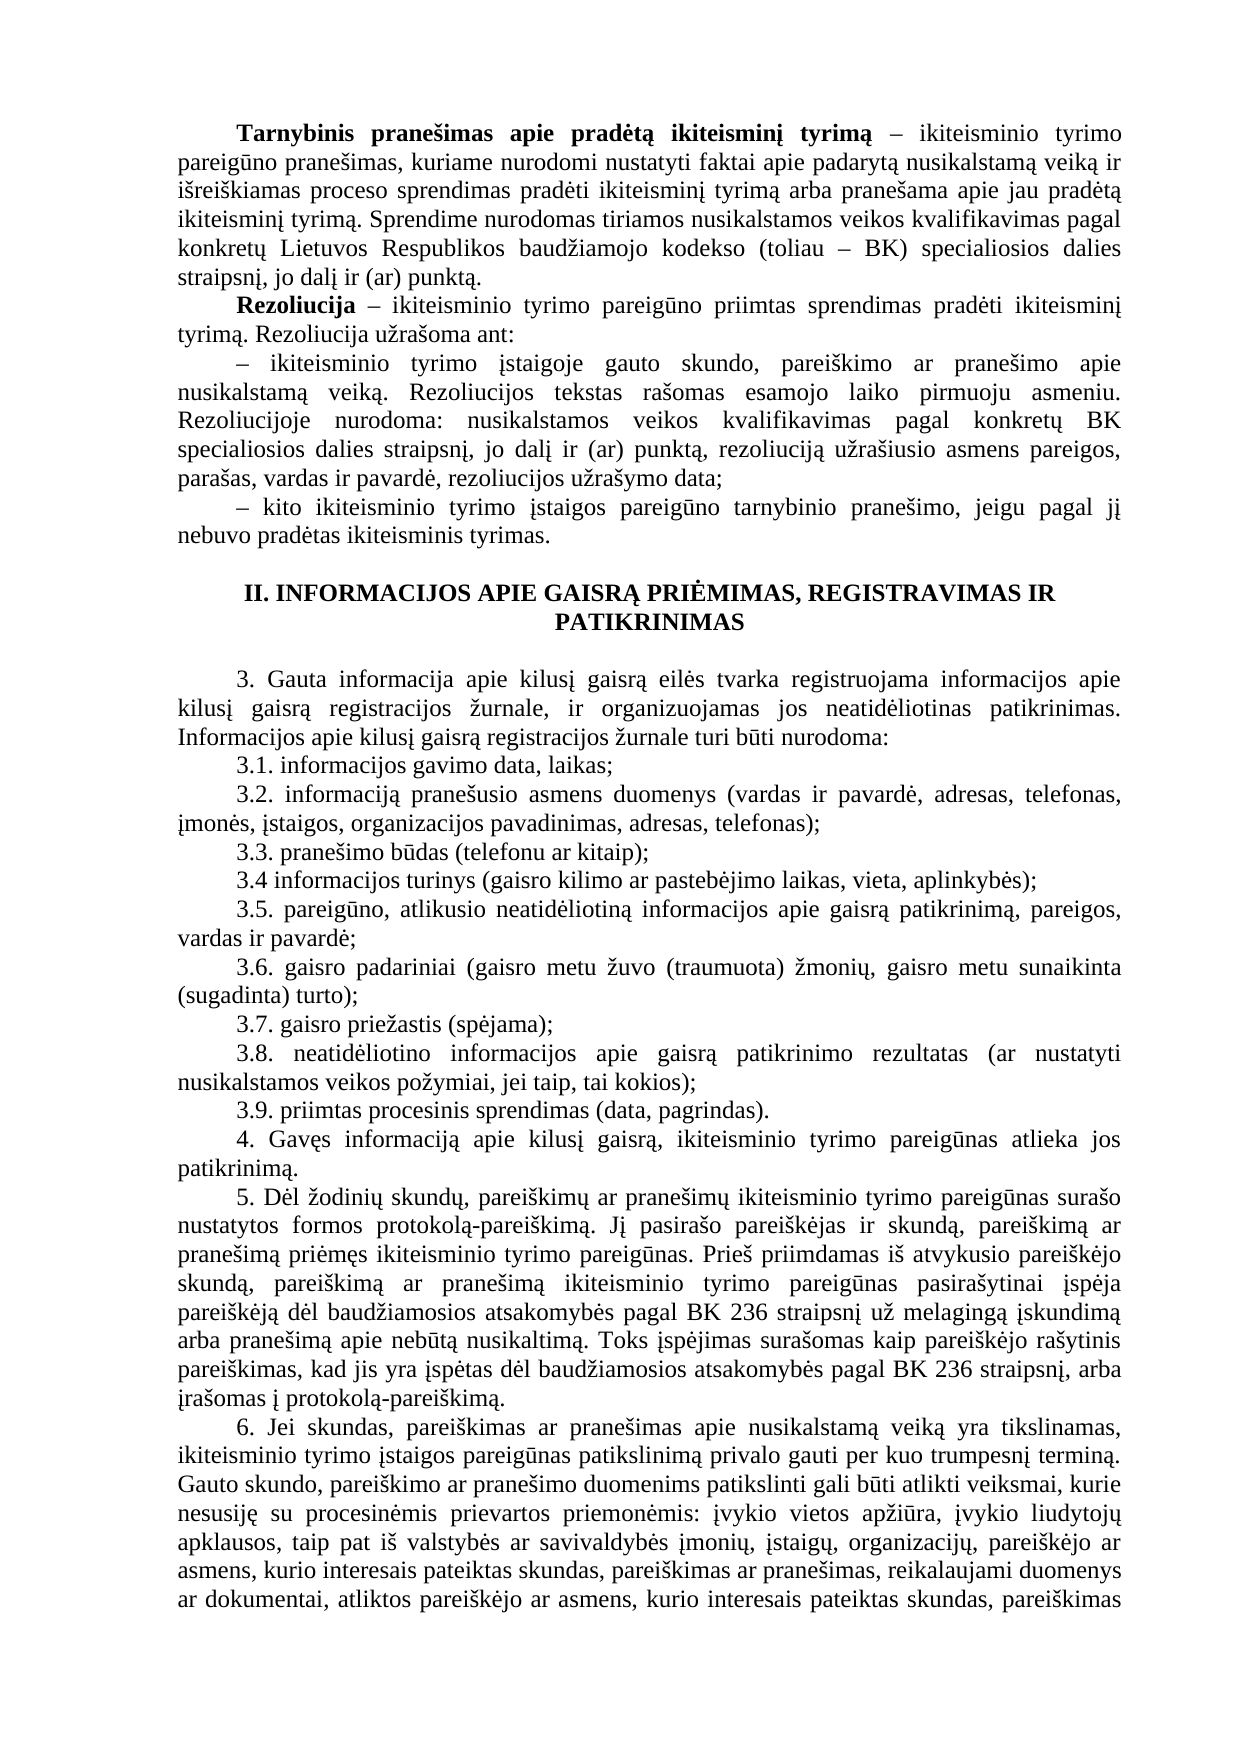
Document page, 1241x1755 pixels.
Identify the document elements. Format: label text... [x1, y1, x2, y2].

text 3.9. priimtas procesinis sprendimas (data, pagrindas). [177, 1096, 1122, 1124]
text 3.1. informacijos gavimo data, laikas; [177, 751, 1122, 779]
text 3.8. neatidėliotino informacijos apie gaisrą patikrinimo rezultatas (ar nustatyti nusikalstamos veikos požymiai, jei taip, tai kokios); [177, 1038, 1122, 1096]
text 3.7. gaisro priežastis (spėjama); [177, 1009, 1122, 1038]
text 5. Dėl žodinių skundų, pareiškimų ar pranešimų ikiteisminio tyrimo pareigūnas surašo nustatytos formos protokolą-pareiškimą. Jį pasirašo pareiškėjas ir skundą, pareiškimą ar pranešimą priėmęs ikiteisminio tyrimo pareigūnas. Prieš priimdamas iš atvykusio pareiškėjo skundą, pareiškimą ar pranešimą ikiteisminio tyrimo pareigūnas pasirašytinai įspėja pareiškėją dėl baudžiamosios atsakomybės pagal BK 236 straipsnį už melagingą įskundimą arba pranešimą apie nebūtą nusikaltimą. Toks įspėjimas surašomas kaip pareiškėjo rašytinis pareiškimas, kad jis yra įspėtas dėl baudžiamosios atsakomybės pagal BK 236 straipsnį, arba įrašomas į protokolą-pareiškimą. [177, 1182, 1122, 1412]
text 6. Jei skundas, pareiškimas ar pranešimas apie nusikalstamą veiką yra tikslinamas, ikiteisminio tyrimo įstaigos pareigūnas patikslinimą privalo gauti per kuo trumpesnį terminą. Gauto skundo, pareiškimo ar pranešimo duomenims patikslinti gali būti atlikti veiksmai, kurie nesusiję su procesinėmis prievartos priemonėmis: įvykio vietos apžiūra, įvykio liudytojų apklausos, taip pat iš valstybės ar savivaldybės įmonių, įstaigų, organizacijų, pareiškėjo ar asmens, kurio interesais pateiktas skundas, pareiškimas ar pranešimas, reikalaujami duomenys ar dokumentai, atliktos pareiškėjo ar asmens, kurio interesais pateiktas skundas, pareiškimas [177, 1412, 1122, 1613]
text – ikiteisminio tyrimo įstaigoje gauto skundo, pareiškimo ar pranešimo apie nusikalstamą veiką. Rezoliucijos tekstas rašomas esamojo laiko pirmuoju asmeniu. Rezoliucijoje nurodoma: nusikalstamos veikos kvalifikavimas pagal konkretų BK specialiosios dalies straipsnį, jo dalį ir (ar) punktą, rezoliuciją užrašiusio asmens pareigos, parašas, vardas ir pavardė, rezoliucijos užrašymo data; [177, 348, 1122, 492]
text 3. Gauta informacija apie kilusį gaisrą eilės tvarka registruojama informacijos apie kilusį gaisrą registracijos žurnale, ir organizuojamas jos neatidėliotinas patikrinimas. Informacijos apie kilusį gaisrą registracijos žurnale turi būti nurodoma: [177, 664, 1122, 751]
text 3.2. informaciją pranešusio asmens duomenys (vardas ir pavardė, adresas, telefonas, įmonės, įstaigos, organizacijos pavadinimas, adresas, telefonas); [177, 779, 1122, 837]
text – kito ikiteisminio tyrimo įstaigos pareigūno tarnybinio pranešimo, jeigu pagal jį nebuvo pradėtas ikiteisminis tyrimas. [177, 492, 1122, 549]
text 4. Gavęs informaciją apie kilusį gaisrą, ikiteisminio tyrimo pareigūnas atlieka jos patikrinimą. [177, 1124, 1122, 1182]
text 3.4 informacijos turinys (gaisro kilimo ar pastebėjimo laikas, vieta, aplinkybės); [177, 866, 1122, 894]
text Rezoliucija – ikiteisminio tyrimo pareigūno priimtas sprendimas pradėti ikiteisminį tyrimą. Rezoliucija užrašoma ant: [177, 291, 1122, 348]
text 3.3. pranešimo būdas (telefonu ar kitaip); [177, 837, 1122, 866]
text 3.5. pareigūno, atlikusio neatidėliotiną informacijos apie gaisrą patikrinimą, pareigos, vardas ir pavardė; [177, 894, 1122, 952]
text Tarnybinis pranešimas apie pradėtą ikiteisminį tyrimą – ikiteisminio tyrimo pareigūno pranešimas, kuriame nurodomi nustatyti faktai apie padarytą nusikalstamą veiką ir išreiškiamas proceso sprendimas pradėti ikiteisminį tyrimą arba pranešama apie jau pradėtą ikiteisminį tyrimą. Sprendime nurodomas tiriamos nusikalstamos veikos kvalifikavimas pagal konkretų Lietuvos Respublikos baudžiamojo kodekso (toliau – BK) specialiosios dalies straipsnį, jo dalį ir (ar) punktą. [177, 118, 1122, 291]
text II. INFORMACIJOS APIE GAISRĄ PRIĖMIMAS, REGISTRAVIMAS IR PATIKRINIMAS [177, 578, 1122, 636]
text 3.6. gaisro padariniai (gaisro metu žuvo (traumuota) žmonių, gaisro metu sunaikinta (sugadinta) turto); [177, 952, 1122, 1009]
